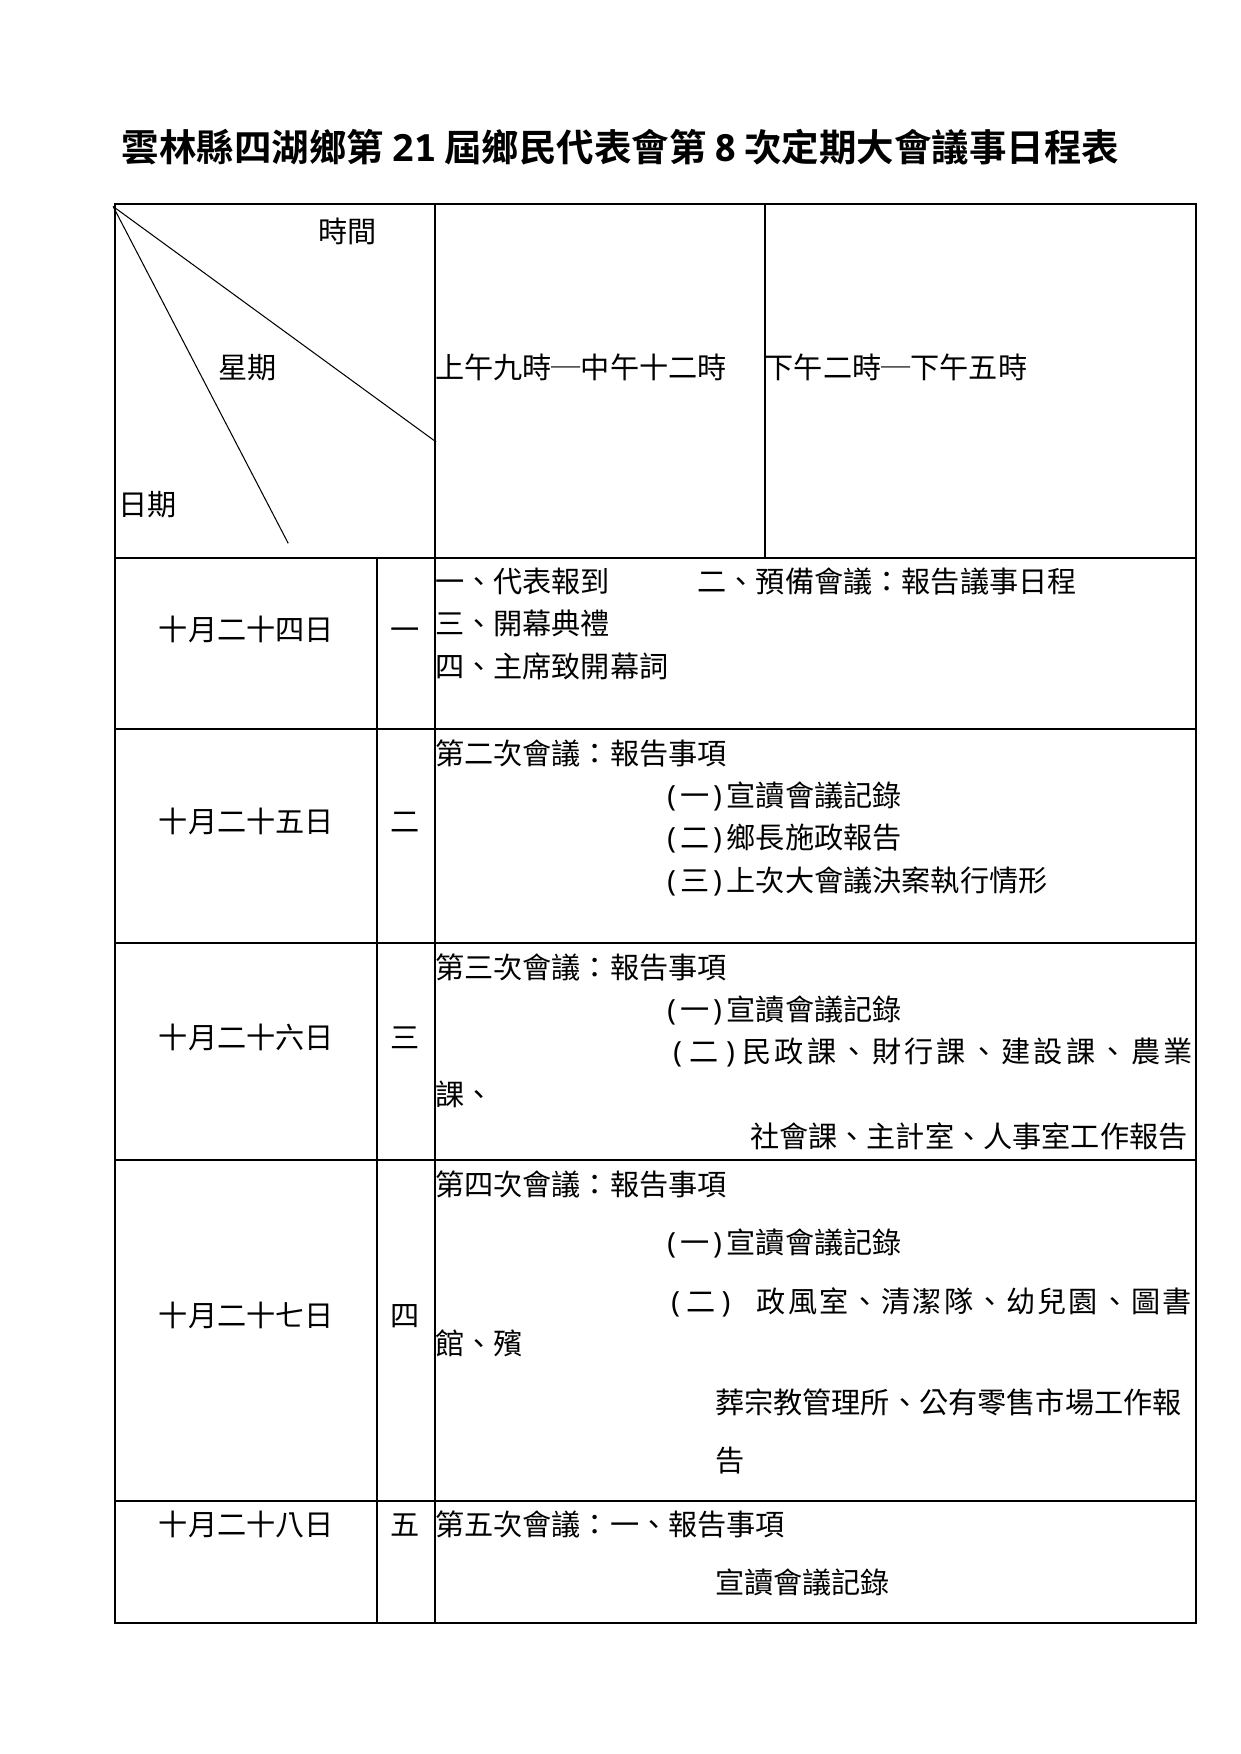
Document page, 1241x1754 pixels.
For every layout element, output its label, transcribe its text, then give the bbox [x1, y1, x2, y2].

table_cell 十月二十八日 [116, 1502, 376, 1622]
table_cell 五 [378, 1502, 434, 1622]
table_cell 十月二十六日 [116, 944, 376, 1159]
table_header 下午二時─下午五時 [766, 205, 1195, 557]
table_header 時間 星期 日期 [116, 205, 434, 439]
table_cell 三 [378, 944, 434, 1159]
table_header 時間 星期 日期 [116, 211, 434, 557]
table_cell 第四次會議：報告事項 (一)宣讀會議記錄 (二) 政風室、清潔隊、幼兒園、圖書館、殯 葬宗教管理所、公有零售市場工作報 告 [436, 1161, 1195, 1499]
table_cell 四 [378, 1161, 434, 1499]
text [114, 0, 367, 92]
table_cell 第三次會議：報告事項 (一)宣讀會議記錄 (二)民政課、財行課、建設課、農業課、 社會課、主計室、人事室工作報告 [436, 944, 1195, 1159]
text 雲林縣四湖鄉第21屆鄉民代表會第8次定期大會議事日程表 [118, 118, 1122, 173]
table_cell 十月二十七日 [116, 1161, 376, 1499]
table_cell 十月二十五日 [116, 730, 376, 942]
table_cell 第五次會議：一、報告事項 宣讀會議記錄 [436, 1502, 1195, 1622]
table_cell 一、代表報到 二、預備會議：報告議事日程 三、開幕典禮 四、主席致開幕詞 [436, 559, 1195, 728]
table_cell 一 [378, 559, 434, 728]
table_cell 十月二十四日 [116, 559, 376, 728]
table_cell 第二次會議：報告事項 (一)宣讀會議記錄 (二)鄉長施政報告 (三)上次大會議決案執行情形 [436, 730, 1195, 942]
table_cell 二 [378, 730, 434, 942]
table_header 上午九時─中午十二時 [436, 205, 764, 557]
